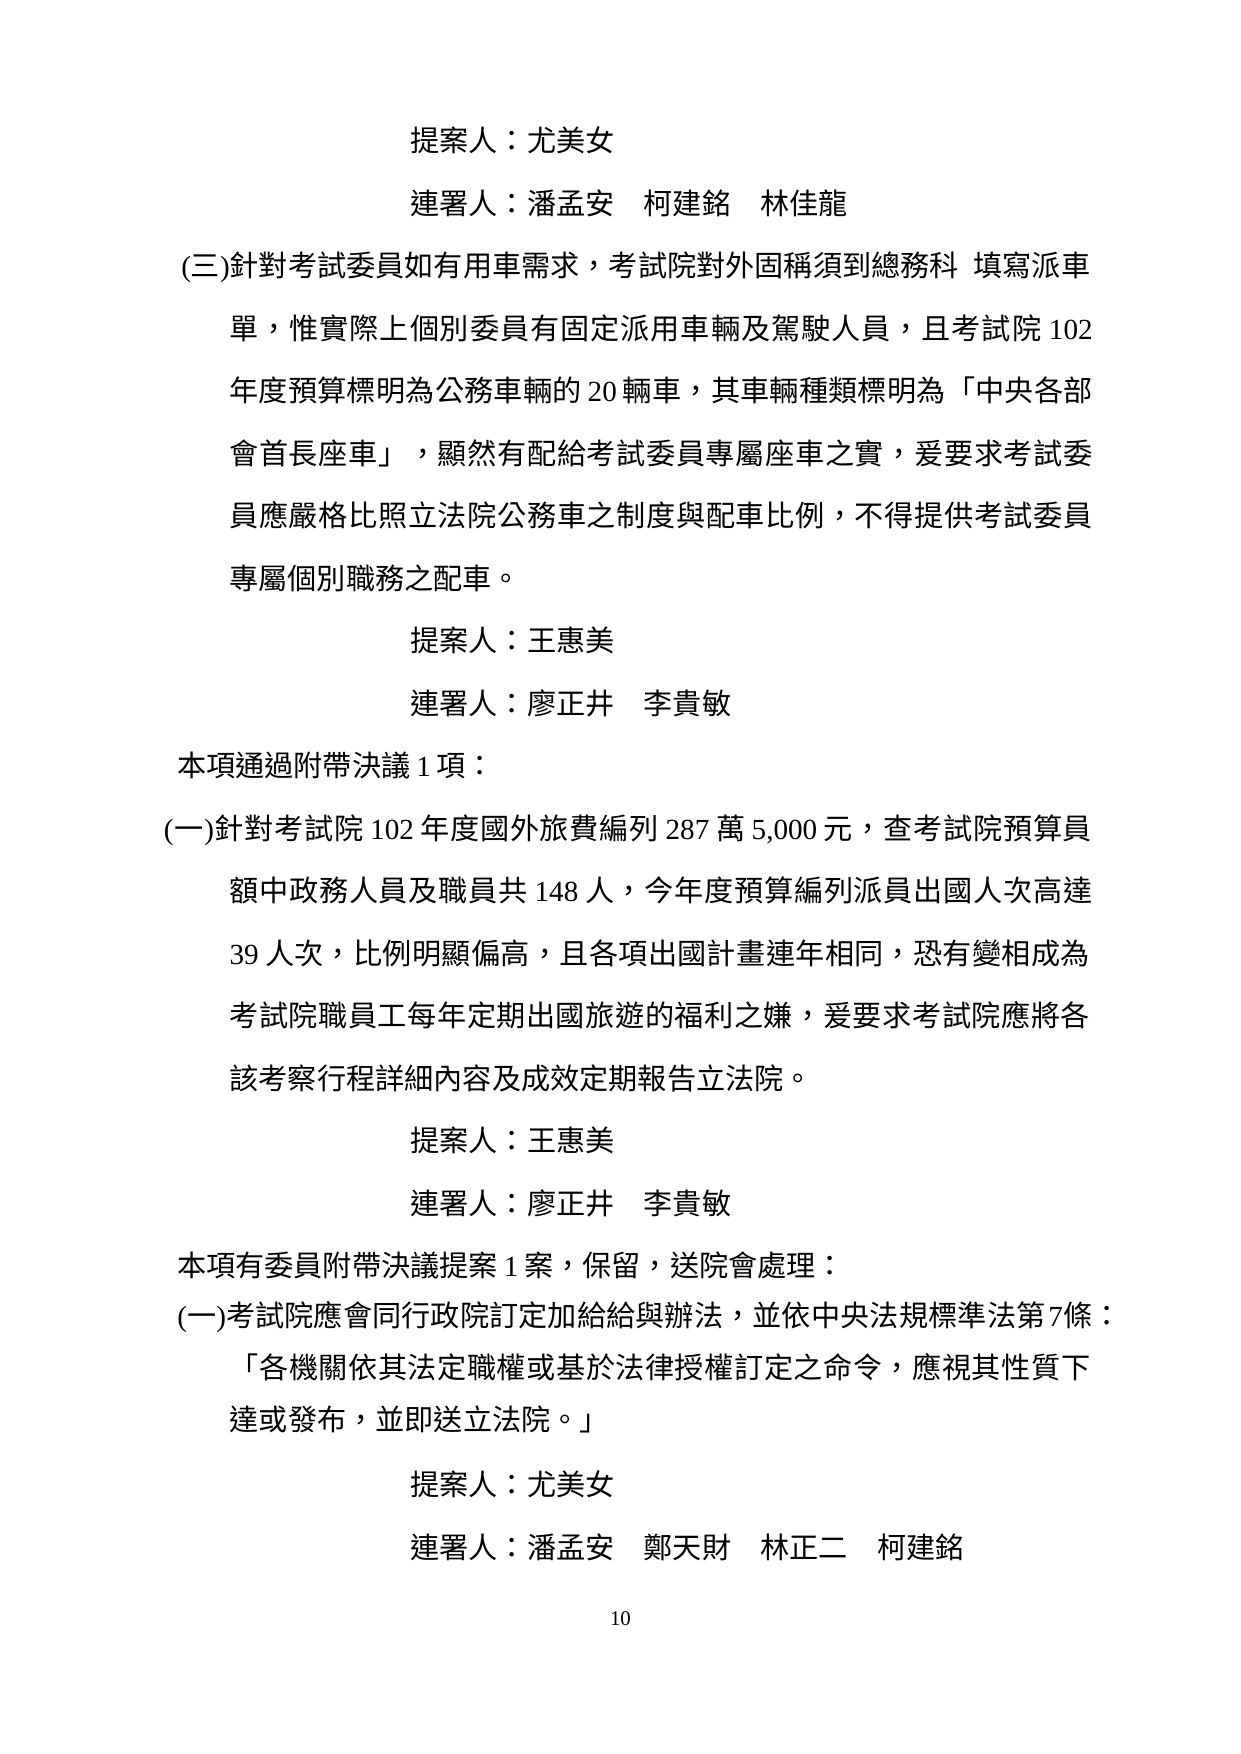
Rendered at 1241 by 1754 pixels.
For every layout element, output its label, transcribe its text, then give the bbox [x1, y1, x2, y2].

text (一)考試院應會同行政院訂定加給給與辦法，並依中央法規標準法第7條：「各機關依其法定職權或基於法律授權訂定之命令，應視其性質下達或發布，並即送立法院。」 [177, 1285, 1092, 1441]
text 本項通過附帶決議1項： [148, 722, 1092, 785]
text 連署人：潘孟安 柯建銘 林佳龍 [148, 160, 1092, 222]
text (一)針對考試院102年度國外旅費編列287萬5,000元，查考試院預算員額中政務人員及職員共148人，今年度預算編列派員出國人次高達39人次，比例明顯偏高，且各項出國計畫連年相同，恐有變相成為考試院職員工每年定期出國旅遊的福利之嫌，爰要求考試院應將各該考察行程詳細內容及成效定期報告立法院。 [148, 785, 1092, 1097]
text 本項有委員附帶決議提案1案，保留，送院會處理： [148, 1222, 1092, 1285]
text 提案人：王惠美 [148, 1097, 1092, 1160]
text (三)針對考試委員如有用車需求，考試院對外固稱須到總務科 填寫派車單，惟實際上個別委員有固定派用車輛及駕駛人員，且考試院102年度預算標明為公務車輛的20輛車，其車輛種類標明為「中央各部會首長座車」，顯然有配給考試委員專屬座車之實，爰要求考試委員應嚴格比照立法院公務車之制度與配車比例，不得提供考試委員專屬個別職務之配車。 [181, 222, 1092, 597]
text 連署人：潘孟安 鄭天財 林正二 柯建銘 [148, 1504, 1092, 1566]
text 連署人：廖正井 李貴敏 [148, 660, 1092, 722]
text 提案人：尤美女 [148, 97, 1092, 160]
text 連署人：廖正井 李貴敏 [148, 1160, 1092, 1222]
text 提案人：尤美女 [148, 1441, 1092, 1504]
text 提案人：王惠美 [148, 597, 1092, 660]
